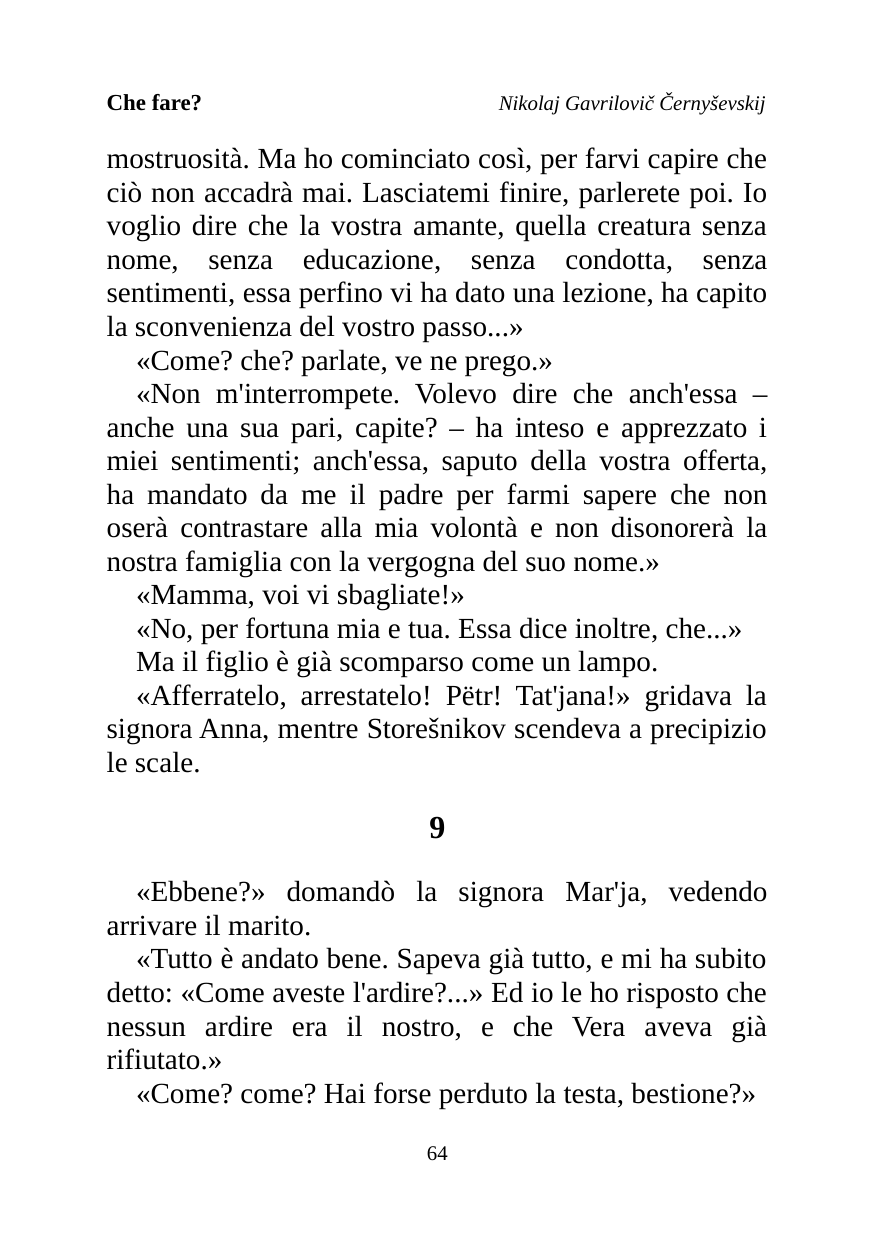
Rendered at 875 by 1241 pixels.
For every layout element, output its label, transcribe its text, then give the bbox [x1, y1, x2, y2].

text «Mamma, voi vi sbagliate!» [106, 577, 768, 611]
text Ma il figlio è già scomparso come un lampo. [106, 644, 768, 678]
text «Tutto è andato bene. Sapeva già tutto, e mi ha subito detto: «Come aveste l'ardire?...» Ed io le ho risposto che nessun ardire era il nostro, e che Vera aveva già rifiutato.» [106, 942, 768, 1076]
text «No, per fortuna mia e tua. Essa dice inoltre, che...» [106, 611, 768, 644]
text mostruosità. Ma ho cominciato così, per farvi capire che ciò non accadrà mai. Lasciatemi finire, parlerete poi. Io voglio dire che la vostra amante, quella creatura senza nome, senza educazione, senza condotta, senza sentimenti, essa perfino vi ha dato una lezione, ha capito la sconvenienza del vostro passo...» [106, 141, 768, 343]
text «Come? come? Hai forse perduto la testa, bestione?» [106, 1076, 768, 1109]
text «Come? che? parlate, ve ne prego.» [106, 343, 768, 376]
text «Ebbene?» domandò la signora Mar'ja, vedendo arrivare il marito. [106, 874, 768, 942]
text «Afferratelo, arrestatelo! Pëtr! Tat'jana!» gridava la signora Anna, mentre Storešnikov scendeva a precipizio le scale. [106, 678, 768, 779]
subtitle 9 [106, 808, 768, 845]
text «Non m'interrompete. Volevo dire che anch'essa – anche una sua pari, capite? – ha inteso e apprezzato i miei sentimenti; anch'essa, saputo della vostra offerta, ha mandato da me il padre per farmi sapere che non oserà contrastare alla mia volontà e non disonorerà la nostra famiglia con la vergogna del suo nome.» [106, 376, 768, 577]
